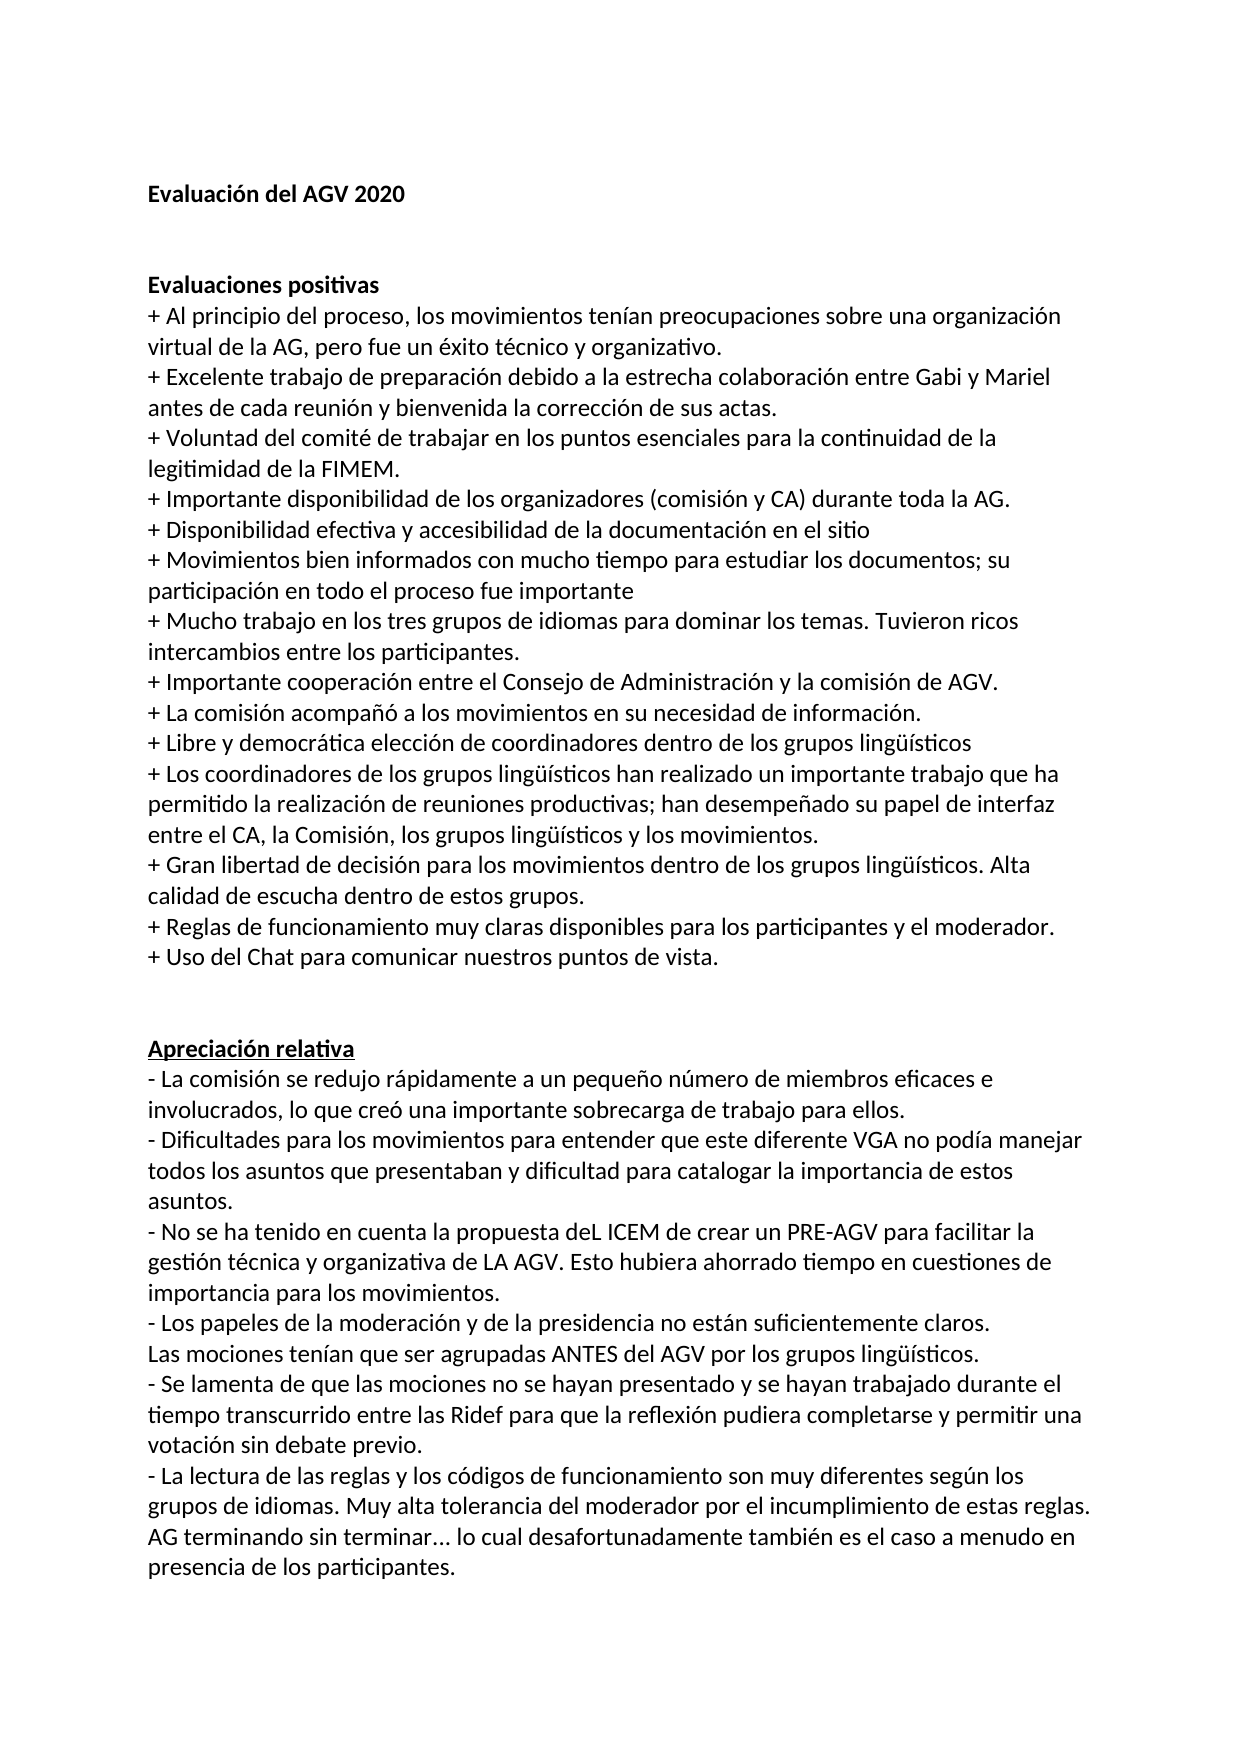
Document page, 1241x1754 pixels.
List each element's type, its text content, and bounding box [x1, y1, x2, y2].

text - No se ha tenido en cuenta la propuesta deL ICEM de crear un PRE-AGV para facilitar la gestión técnica y organizativa de LA AGV. Esto hubiera ahorrado tiempo en cuestiones de importancia para los movimientos. [148, 1216, 1093, 1307]
text AG terminando sin terminar... lo cual desafortunadamente también es el caso a menudo en presencia de los participantes. [148, 1521, 1093, 1582]
text - Los papeles de la moderación y de la presidencia no están suficientemente claros. [148, 1307, 1093, 1338]
text - Se lamenta de que las mociones no se hayan presentado y se hayan trabajado durante el tiempo transcurrido entre las Ridef para que la reflexión pudiera completarse y permitir una votación sin debate previo. [148, 1368, 1093, 1460]
text - Dificultades para los movimientos para entender que este diferente VGA no podía manejar todos los asuntos que presentaban y dificultad para catalogar la importancia de estos asuntos. [148, 1124, 1093, 1216]
text Evaluación del AGV 2020 Evaluaciones positivas + Al principio del proceso, los movimientos tenían preocupaciones sobre una organización virtual de la AG, pero fue un éxito técnico y organizativo. + Excelente trabajo de preparación debido a la estrecha colaboración entre Gabi y Mariel antes de cada reunión y bienvenida la corrección de sus actas. + Voluntad del comité de trabajar en los puntos esenciales para la continuidad de la legitimidad de la FIMEM. + Importante disponibilidad de los organizadores (comisión y CA) durante toda la AG. + Disponibilidad efectiva y accesibilidad de la documentación en el sitio + Movimientos bien informados con mucho tiempo para estudiar los documentos; su participación en todo el proceso fue importante + Mucho trabajo en los tres grupos de idiomas para dominar los temas. Tuvieron ricos intercambios entre los participantes. + Importante cooperación entre el Consejo de Administración y la comisión de AGV. + La comisión acompañó a los movimientos en su necesidad de información. + Libre y democrática elección de coordinadores dentro de los grupos lingüísticos + Los coordinadores de los grupos lingüísticos han realizado un importante trabajo que ha permitido la realización de reuniones productivas; han desempeñado su papel de interfaz entre el CA, la Comisión, los grupos lingüísticos y los movimientos. + Gran libertad de decisión para los movimientos dentro de los grupos lingüísticos. Alta calidad de escucha dentro de estos grupos. + Reglas de funcionamiento muy claras disponibles para los participantes y el moderador. + Uso del Chat para comunicar nuestros puntos de vista. [148, 178, 1093, 1033]
text Apreciación relativa [148, 1033, 1093, 1063]
text - La comisión se redujo rápidamente a un pequeño número de miembros eficaces e involucrados, lo que creó una importante sobrecarga de trabajo para ellos. [148, 1063, 1093, 1124]
text - La lectura de las reglas y los códigos de funcionamiento son muy diferentes según los grupos de idiomas. Muy alta tolerancia del moderador por el incumplimiento de estas reglas. [148, 1460, 1093, 1521]
text Las mociones tenían que ser agrupadas ANTES del AGV por los grupos lingüísticos. [148, 1338, 1093, 1368]
